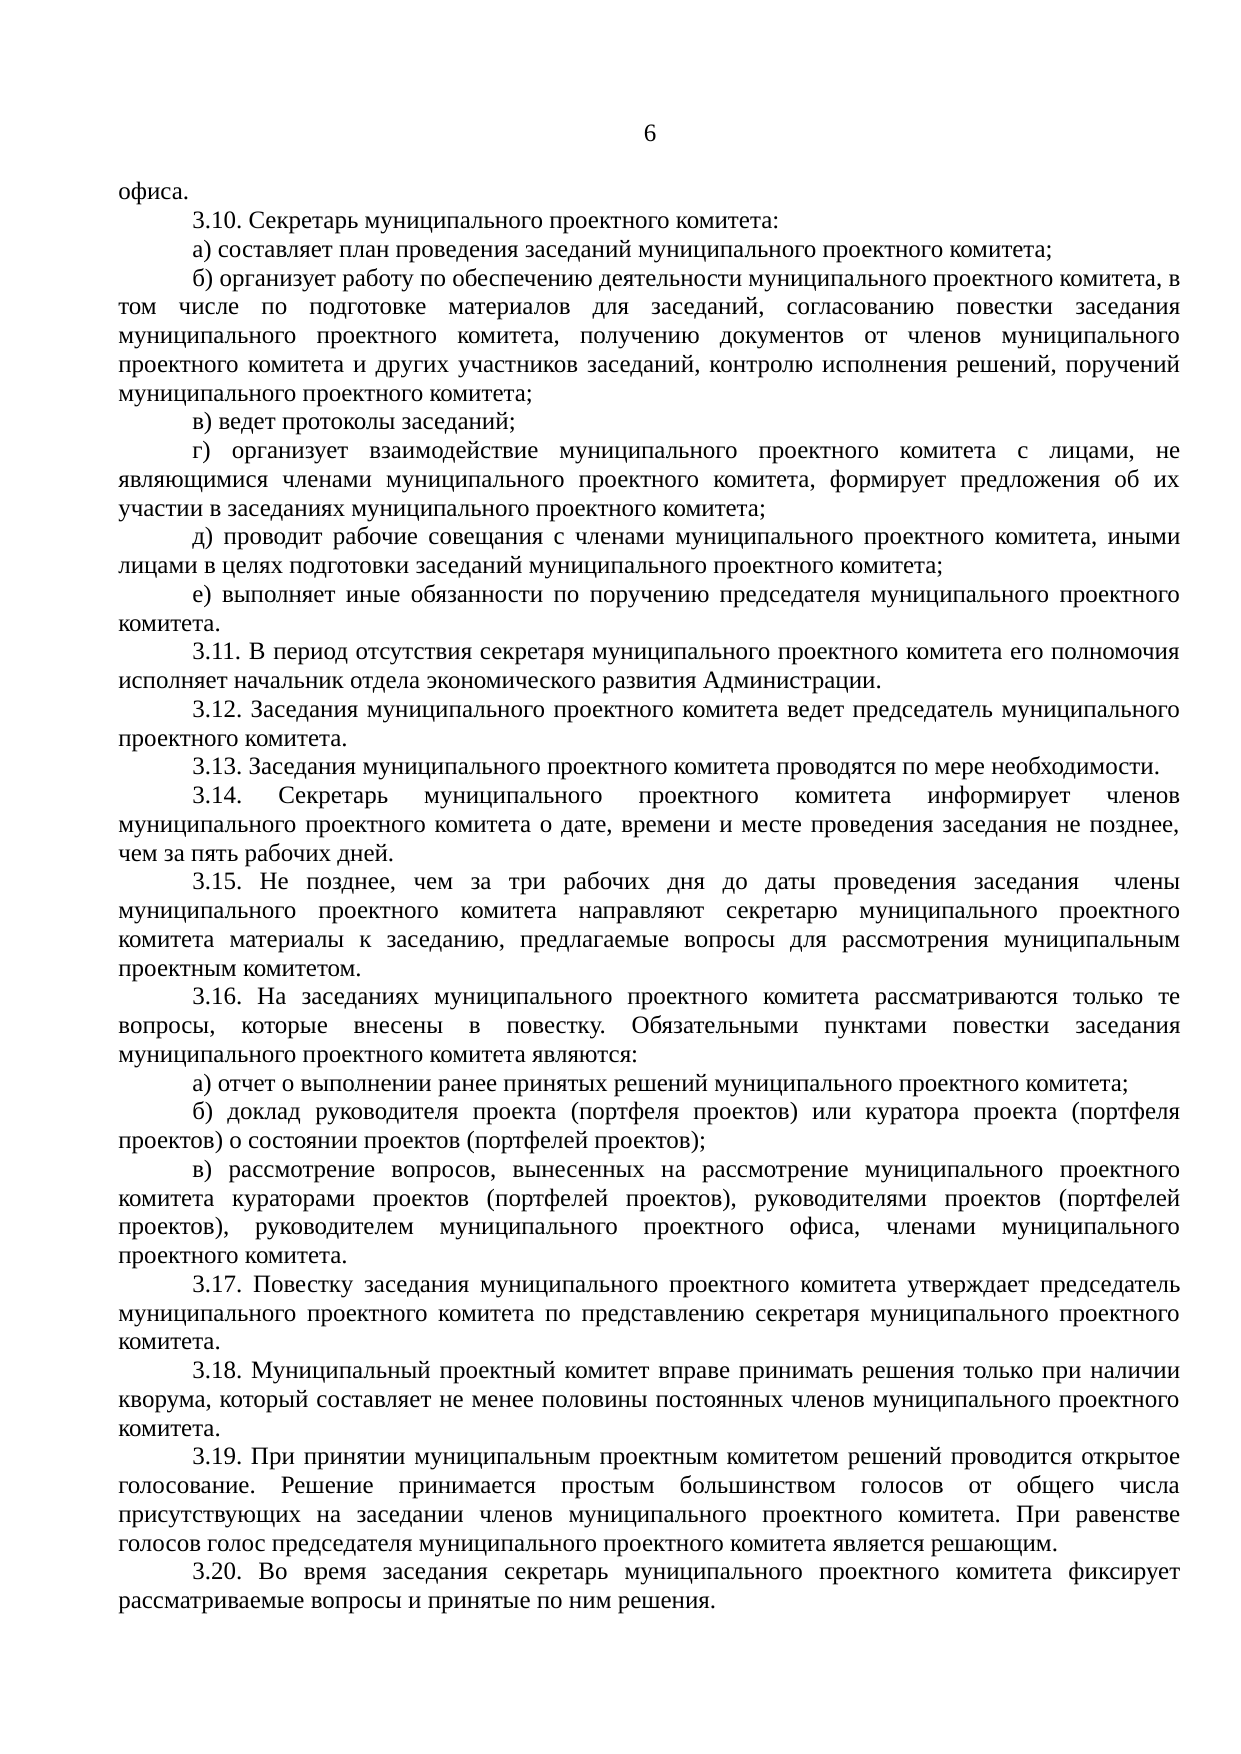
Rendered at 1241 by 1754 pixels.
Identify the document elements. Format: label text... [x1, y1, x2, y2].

title г) организует взаимодействие муниципального проектного комитета с лицами, не являющимися членами муниципального проектного комитета, формирует предложения об их участии в заседаниях муниципального проектного комитета; [118, 435, 1181, 521]
title 3.12. Заседания муниципального проектного комитета ведет председатель муниципального проектного комитета. [118, 694, 1181, 751]
title 3.16. На заседаниях муниципального проектного комитета рассматриваются только те вопросы, которые внесены в повестку. Обязательными пунктами повестки заседания муниципального проектного комитета являются: [118, 981, 1181, 1068]
title 3.10. Секретарь муниципального проектного комитета: [118, 205, 1181, 234]
title 3.19. При принятии муниципальным проектным комитетом решений проводится открытое голосование. Решение принимается простым большинством голосов от общего числа присутствующих на заседании членов муниципального проектного комитета. При равенстве голосов голос председателя муниципального проектного комитета является решающим. [118, 1441, 1181, 1556]
title 3.17. Повестку заседания муниципального проектного комитета утверждает председатель муниципального проектного комитета по представлению секретаря муниципального проектного комитета. [118, 1269, 1181, 1355]
title е) выполняет иные обязанности по поручению председателя муниципального проектного комитета. [118, 579, 1181, 636]
title а) составляет план проведения заседаний муниципального проектного комитета; [118, 234, 1181, 263]
title в) ведет протоколы заседаний; [118, 406, 1181, 435]
title 3.15. Не позднее, чем за три рабочих дня до даты проведения заседания члены муниципального проектного комитета направляют секретарю муниципального проектного комитета материалы к заседанию, предлагаемые вопросы для рассмотрения муниципальным проектным комитетом. [118, 866, 1181, 981]
title б) организует работу по обеспечению деятельности муниципального проектного комитета, в том числе по подготовке материалов для заседаний, согласованию повестки заседания муниципального проектного комитета, получению документов от членов муниципального проектного комитета и других участников заседаний, контролю исполнения решений, поручений муниципального проектного комитета; [118, 263, 1181, 406]
title 3.18. Муниципальный проектный комитет вправе принимать решения только при наличии кворума, который составляет не менее половины постоянных членов муниципального проектного комитета. [118, 1355, 1181, 1441]
title 3.14. Секретарь муниципального проектного комитета информирует членов муниципального проектного комитета о дате, времени и месте проведения заседания не позднее, чем за пять рабочих дней. [118, 780, 1181, 866]
title в) рассмотрение вопросов, вынесенных на рассмотрение муниципального проектного комитета кураторами проектов (портфелей проектов), руководителями проектов (портфелей проектов), руководителем муниципального проектного офиса, членами муниципального проектного комитета. [118, 1154, 1181, 1269]
title а) отчет о выполнении ранее принятых решений муниципального проектного комитета; [118, 1068, 1181, 1096]
title 3.11. В период отсутствия секретаря муниципального проектного комитета его полномочия исполняет начальник отдела экономического развития Администрации. [118, 636, 1181, 694]
title д) проводит рабочие совещания с членами муниципального проектного комитета, иными лицами в целях подготовки заседаний муниципального проектного комитета; [118, 521, 1181, 579]
title б) доклад руководителя проекта (портфеля проектов) или куратора проекта (портфеля проектов) о состоянии проектов (портфелей проектов); [118, 1096, 1181, 1154]
title офиса. [118, 176, 1181, 205]
title 3.20. Во время заседания секретарь муниципального проектного комитета фиксирует рассматриваемые вопросы и принятые по ним решения. [118, 1556, 1181, 1614]
title 3.13. Заседания муниципального проектного комитета проводятся по мере необходимости. [118, 751, 1181, 780]
